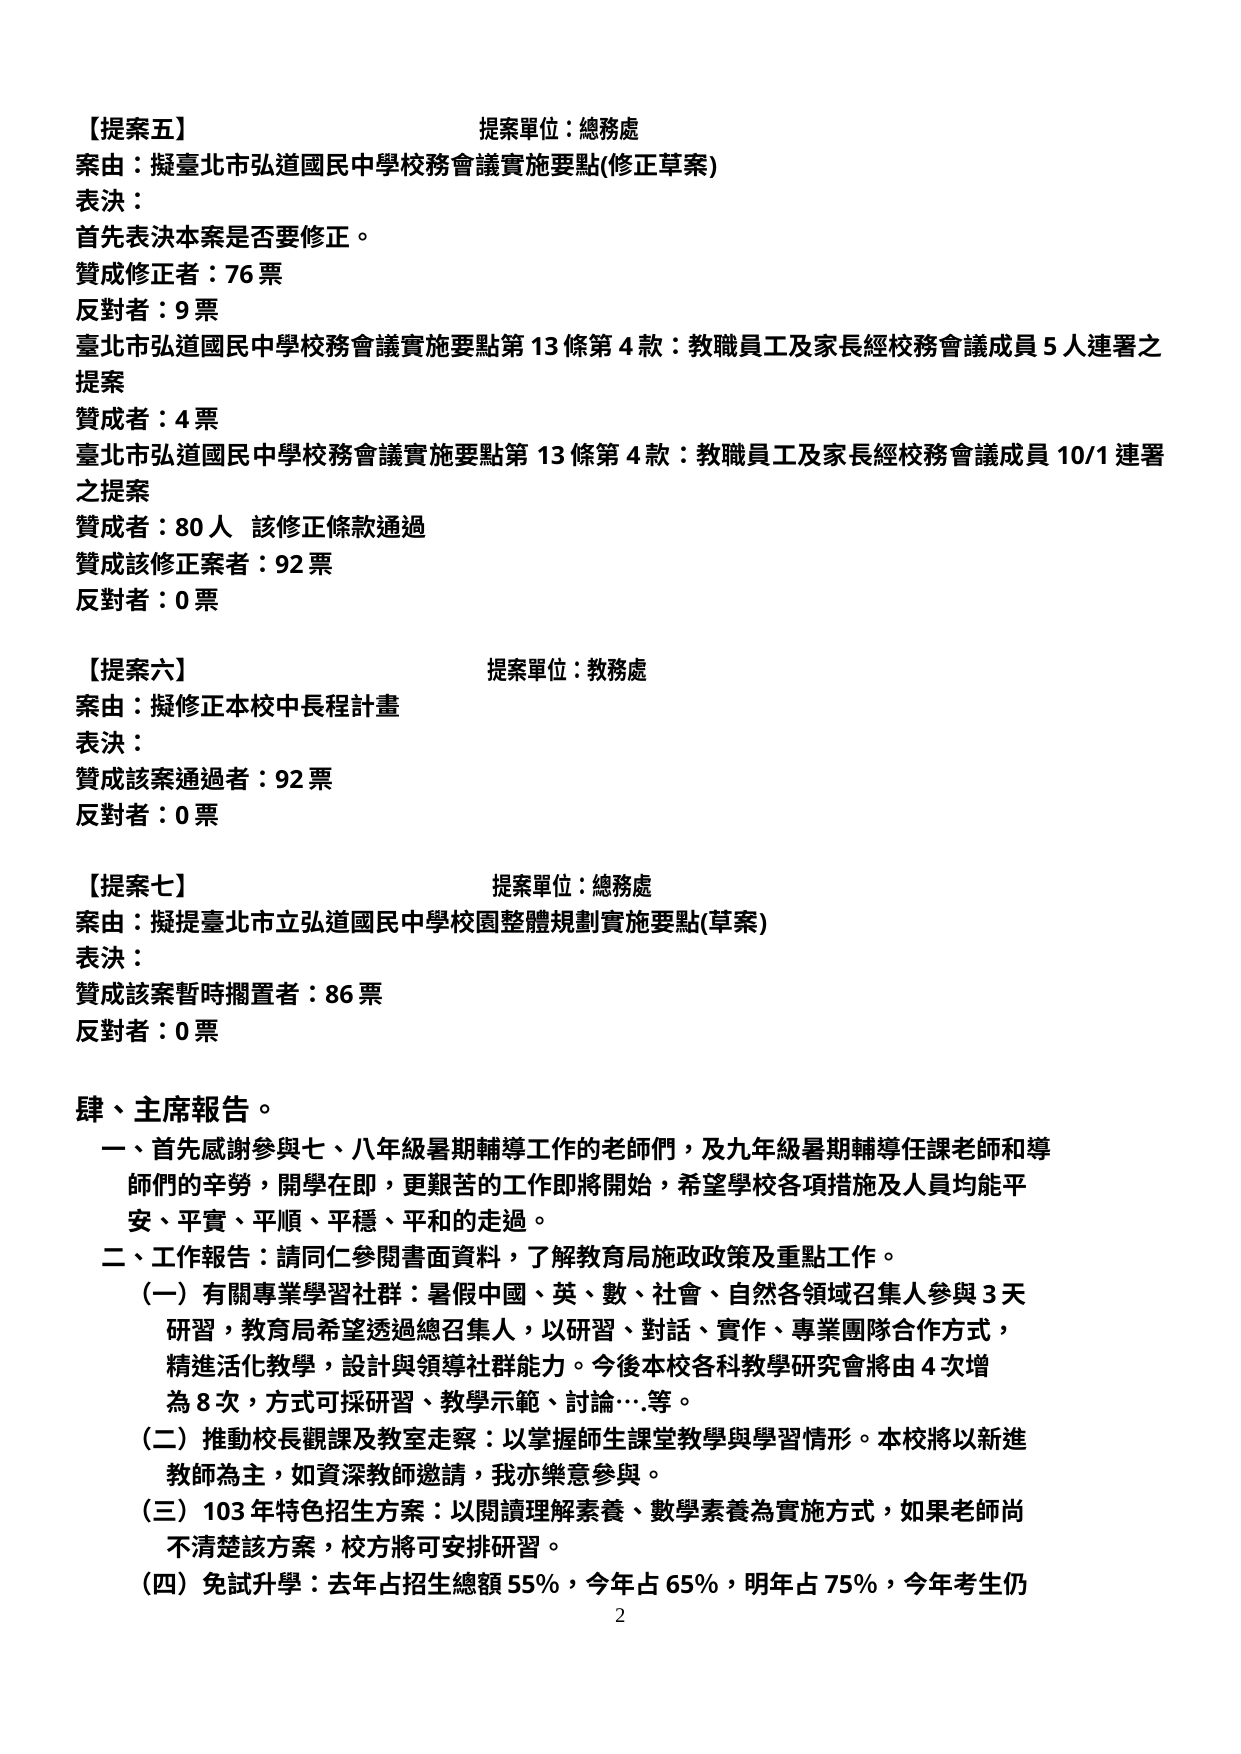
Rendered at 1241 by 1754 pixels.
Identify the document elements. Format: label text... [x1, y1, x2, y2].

text 贊成者：4票 [75, 399, 1165, 435]
text 案由：擬臺北市弘道國民中學校務會議實施要點(修正草案) [75, 145, 916, 182]
text 贊成該案通過者：92票 [75, 759, 1165, 796]
text 二、工作報告：請同仁參閱書面資料，了解教育局施政政策及重點工作。 [75, 1238, 1165, 1274]
text 反對者：0票 [75, 580, 1165, 617]
text 臺北市弘道國民中學校務會議實施要點第13條第4款：教職員工及家長經校務會議成員5人連署之提案 [75, 327, 1165, 399]
text 贊成該案暫時擱置者：86票 [75, 975, 1165, 1011]
text 安、平實、平順、平穩、平和的走過。 [75, 1202, 1165, 1238]
text （三）103年特色招生方案：以閱讀理解素養、數學素養為實施方式，如果老師尚 [75, 1492, 1165, 1528]
text 肆、主席報告。 [75, 1087, 1165, 1129]
text 【提案七】 提案單位：總務處 [75, 866, 1165, 902]
text 精進活化教學，設計與領導社群能力。今後本校各科教學研究會將由4次增 [75, 1347, 1165, 1383]
text 表決： [75, 723, 1165, 759]
text 一、首先感謝參與七、八年級暑期輔導工作的老師們，及九年級暑期輔導任課老師和導 [75, 1129, 1165, 1165]
text 【提案六】 提案單位：教務處 [75, 651, 1165, 687]
text 反對者：0票 [75, 796, 1165, 832]
text 不清楚該方案，校方將可安排研習。 [75, 1528, 1165, 1564]
text 臺北市弘道國民中學校務會議實施要點第13條第4款：教職員工及家長經校務會議成員10/1連署之提案 [75, 435, 1165, 508]
text 贊成修正者：76票 [75, 254, 1165, 290]
text 師們的辛勞，開學在即，更艱苦的工作即將開始，希望學校各項措施及人員均能平 [75, 1165, 1165, 1202]
text 贊成該修正案者：92票 [75, 544, 1165, 580]
text 首先表決本案是否要修正。 [75, 218, 1165, 254]
text 贊成者：80人 該修正條款通過 [75, 508, 1165, 544]
text （一）有關專業學習社群：暑假中國、英、數、社會、自然各領域召集人參與3天 [75, 1274, 1165, 1310]
text （四）免試升學：去年占招生總額55％，今年占65％，明年占75％，今年考生仍 [75, 1564, 1165, 1600]
text 案由：擬提臺北市立弘道國民中學校園整體規劃實施要點(草案) [75, 902, 1136, 938]
text （二）推動校長觀課及教室走察：以掌握師生課堂教學與學習情形。本校將以新進 [75, 1419, 1165, 1455]
text 反對者：9票 [75, 290, 1165, 327]
text 【提案五】 提案單位：總務處 [75, 109, 1165, 145]
text 教師為主，如資深教師邀請，我亦樂意參與。 [75, 1455, 1165, 1492]
text 案由：擬修正本校中長程計畫 [75, 687, 916, 723]
text 研習，教育局希望透過總召集人，以研習、對話、實作、專業團隊合作方式， [75, 1310, 1165, 1347]
text 反對者：0票 [75, 1011, 1165, 1047]
text 為8次，方式可採研習、教學示範、討論….等。 [75, 1383, 1165, 1419]
text 表決： [75, 938, 1165, 975]
text 表決： [75, 182, 916, 218]
